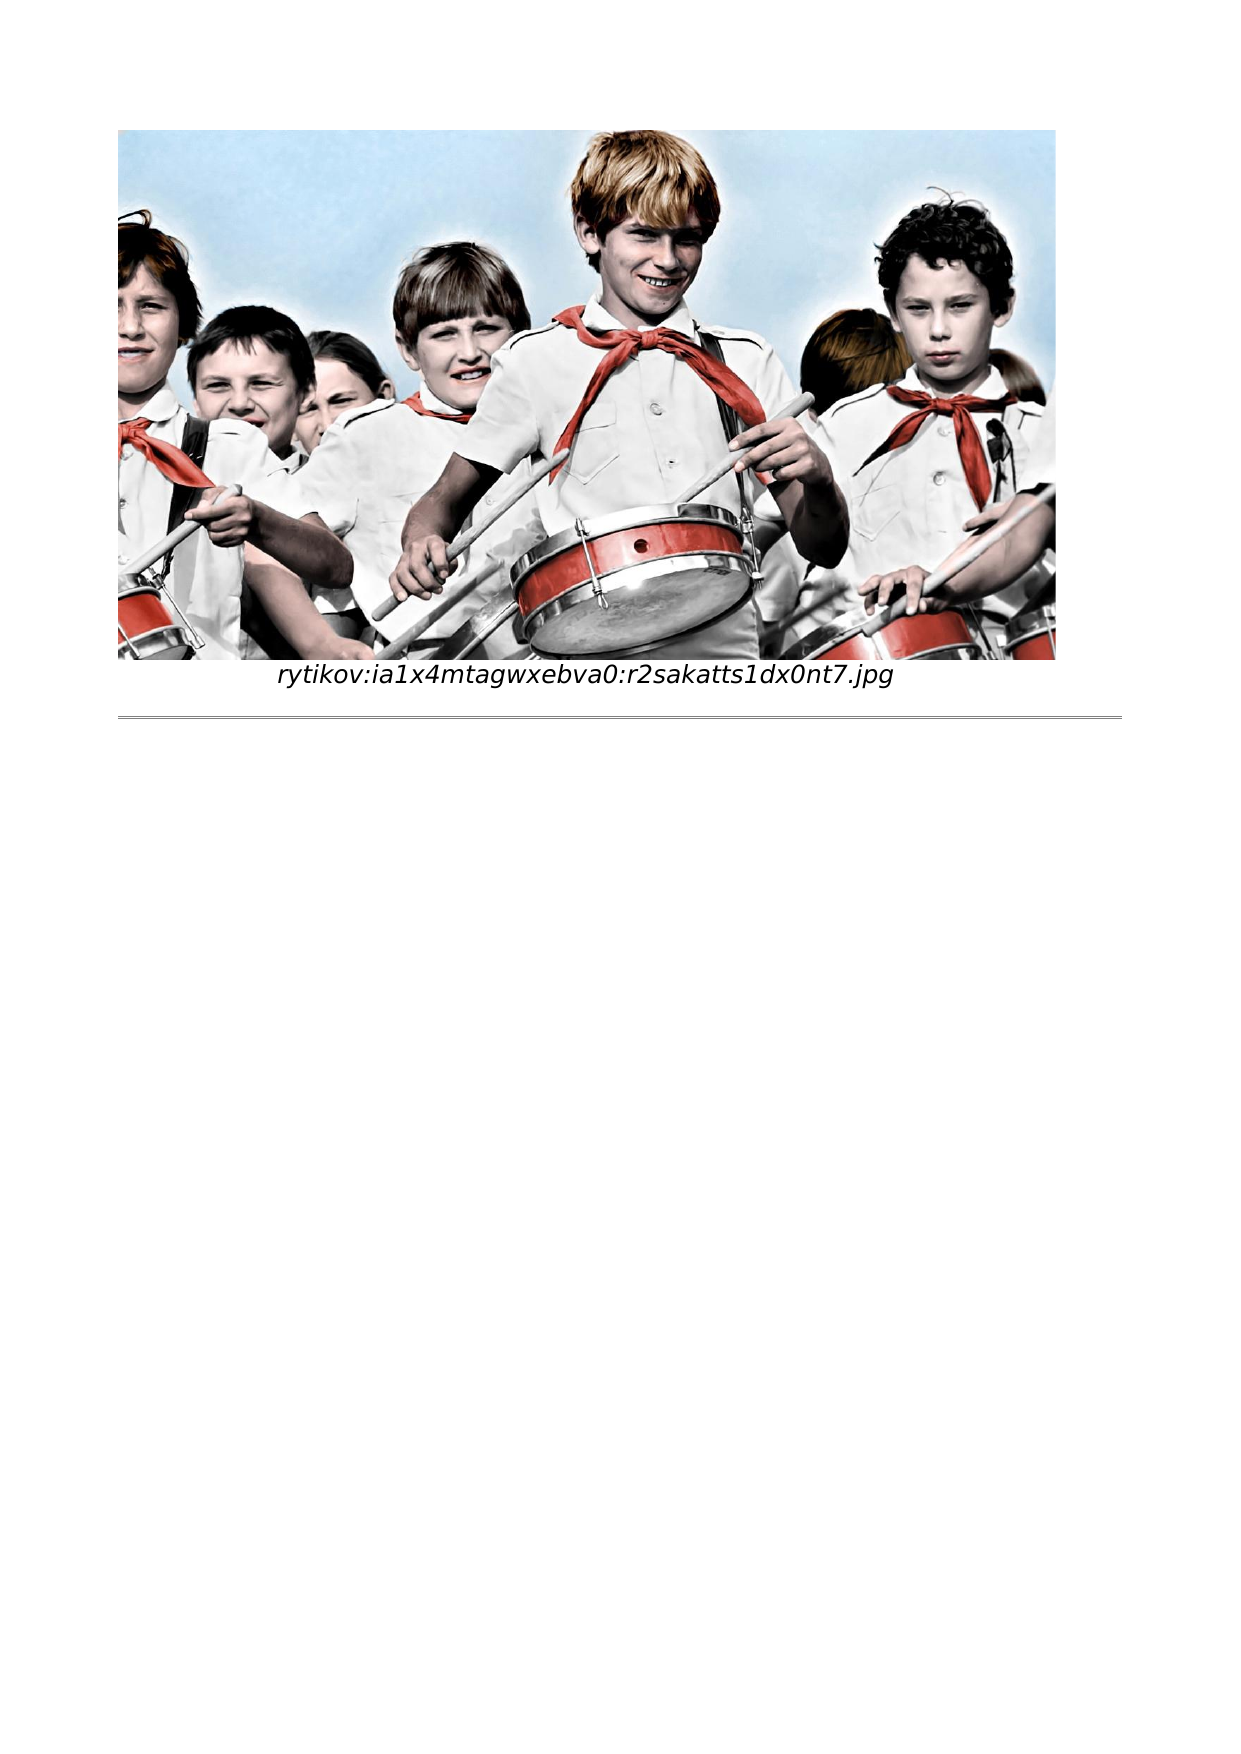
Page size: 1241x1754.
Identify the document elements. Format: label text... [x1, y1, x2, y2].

picture [118, 130, 1056, 660]
text rytikov:ia1x4mtagwxebva0:r2sakatts1dx0nt7.jpg [118, 660, 1056, 689]
